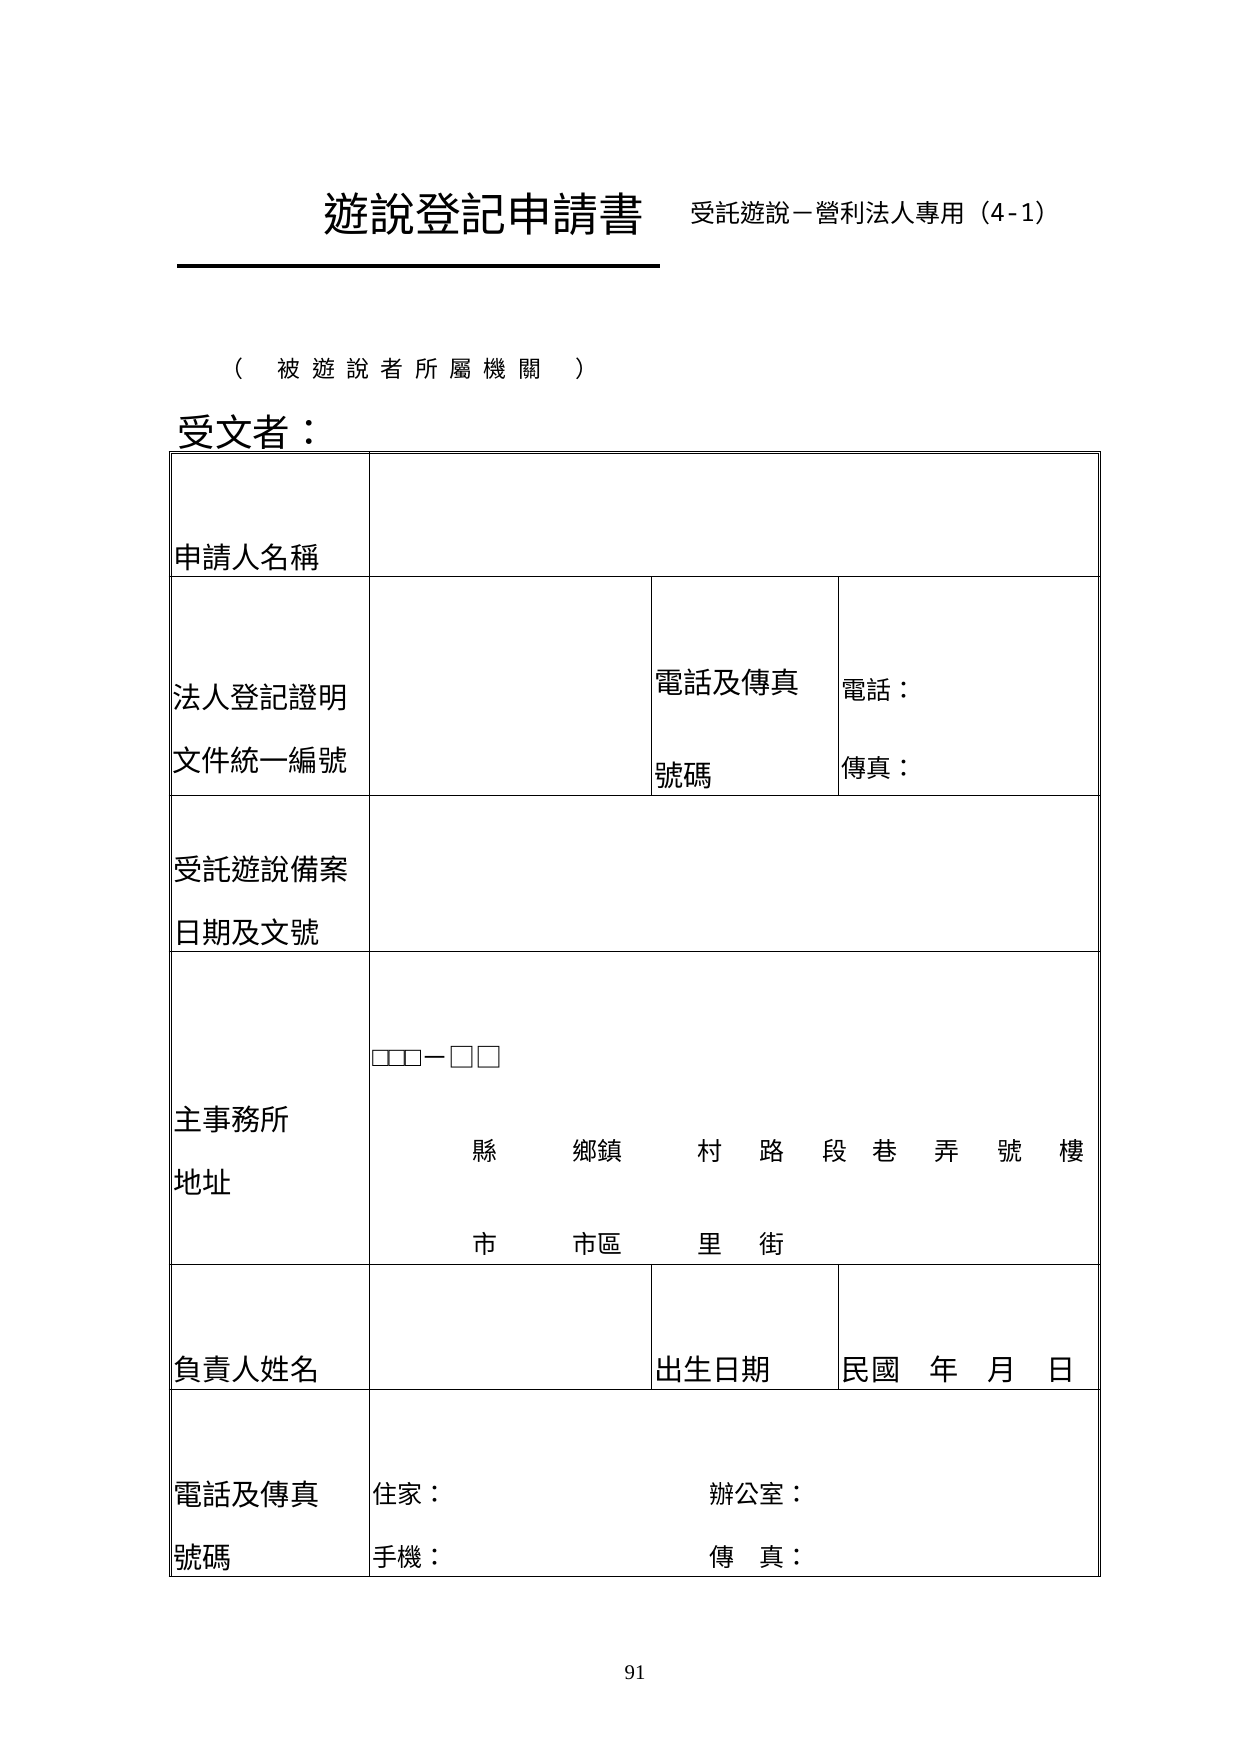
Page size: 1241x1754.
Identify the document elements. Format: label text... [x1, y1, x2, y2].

table_cell 住家： 辦公室： 手機： 傳 真： [370, 1390, 1098, 1576]
text 遊說登記申請書 受託遊說－營利法人專用（4-1） [177, 139, 1092, 264]
table_header （ 被 遊 說 者 所 屬 機 關 ） [177, 268, 660, 389]
text 受文者： [177, 389, 1092, 451]
table_cell 民國 年 月 日 [839, 1265, 1098, 1389]
table_cell 法人登記證明文件統一編號 [172, 577, 369, 795]
table_cell 電話及傳真 號碼 [652, 577, 838, 795]
table_header 申請人名稱 [172, 454, 369, 576]
table_cell □□□－□□ 縣 鄉鎮 村 路 段 巷 弄 號 樓 市 市區 里 街 [370, 952, 1098, 1264]
table_cell [370, 796, 1098, 951]
table_cell 主事務所 地址 [172, 952, 369, 1264]
table_cell 受託遊說備案日期及文號 [172, 796, 369, 951]
table_cell 電話： 傳真： [839, 577, 1098, 795]
table_cell [370, 577, 651, 795]
table_header [370, 454, 1098, 576]
table_cell [370, 1265, 651, 1389]
table_cell 電話及傳真 號碼 [172, 1390, 369, 1576]
table_cell 負責人姓名 [172, 1265, 369, 1389]
table_cell 出生日期 [652, 1265, 838, 1389]
